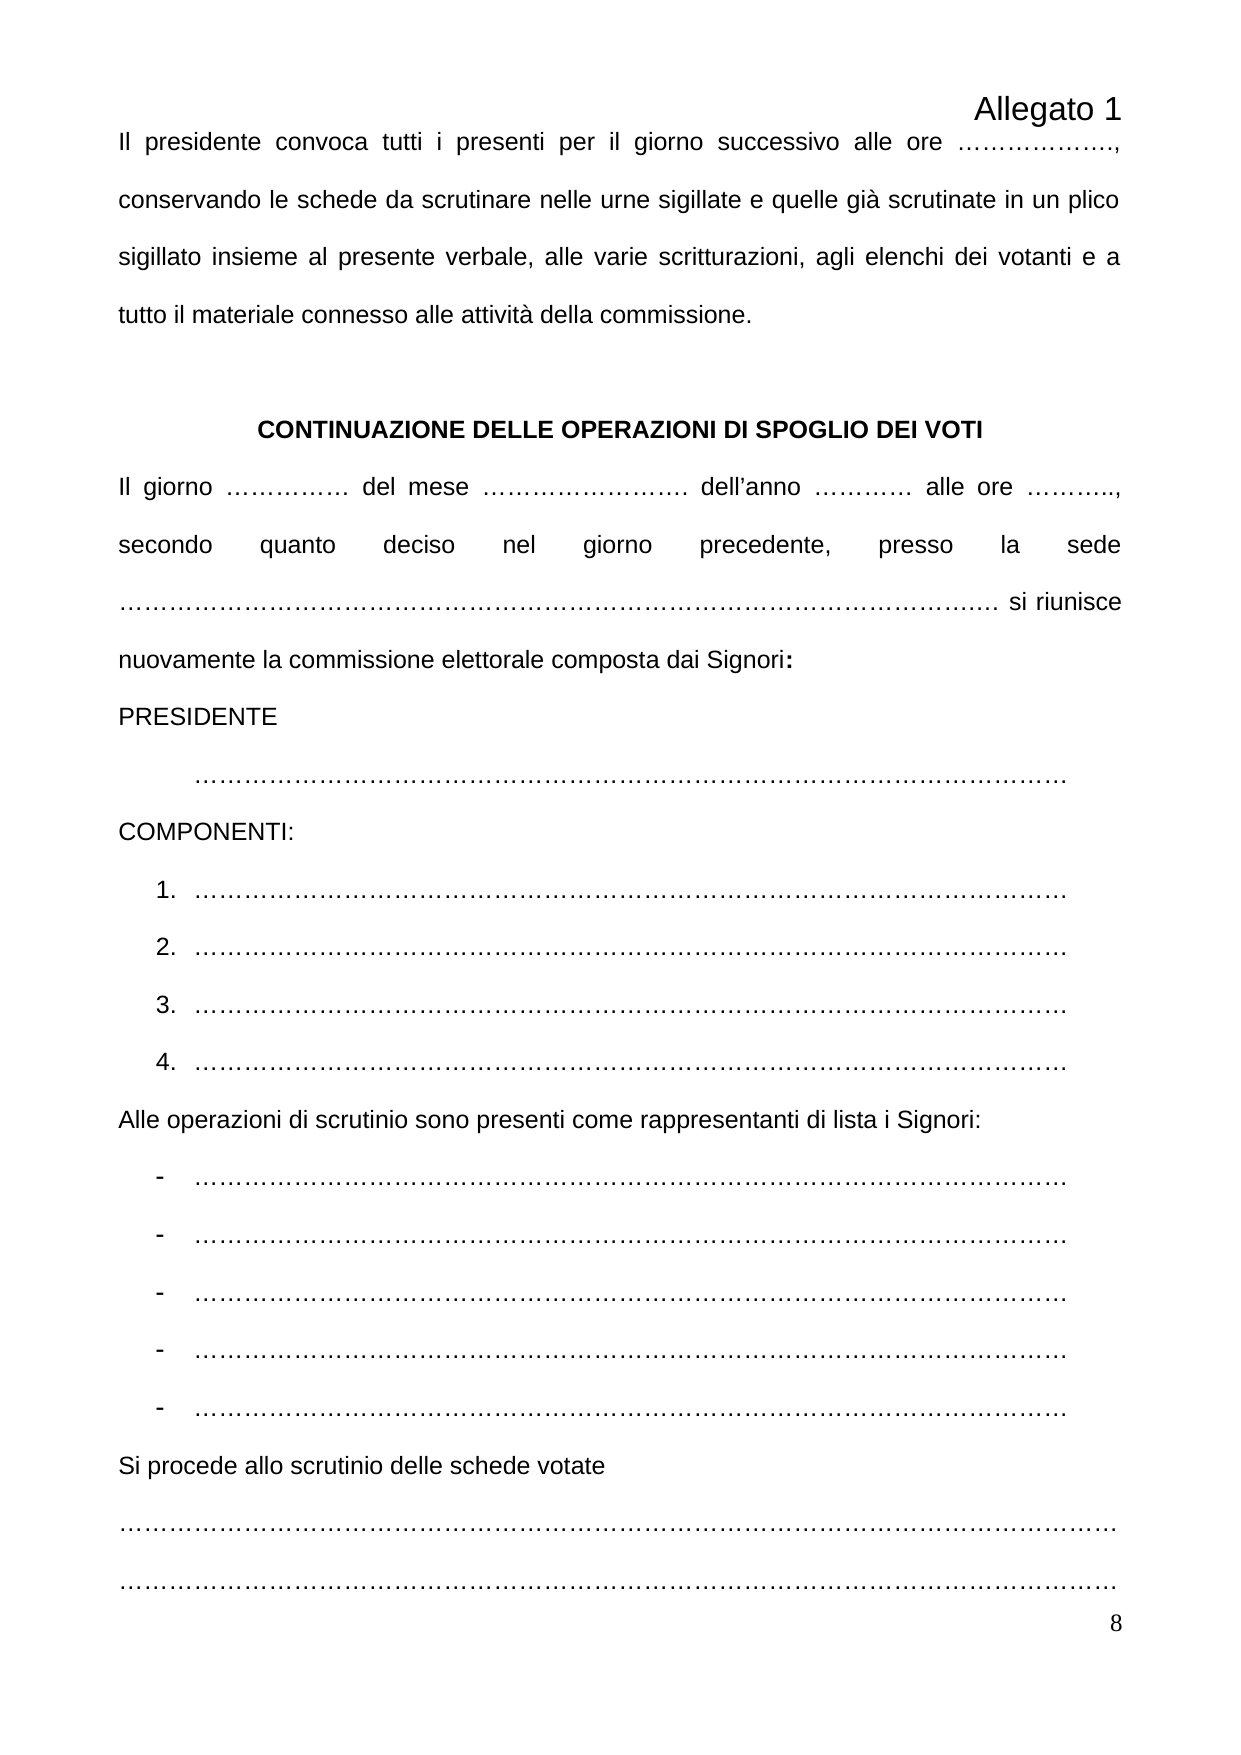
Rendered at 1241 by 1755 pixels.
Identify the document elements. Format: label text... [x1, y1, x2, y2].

list …………………………………………………………………………………………… [156, 1162, 1122, 1191]
text …………………………………………………………………………………………… [193, 759, 1122, 788]
list …………………………………………………………………………………………… [156, 989, 1122, 1018]
list …………………………………………………………………………………………… [156, 1047, 1122, 1076]
text Si procede allo scrutinio delle schede votate [118, 1451, 1122, 1479]
list …………………………………………………………………………………………… [156, 874, 1122, 903]
list …………………………………………………………………………………………… [156, 1335, 1122, 1364]
text PRESIDENTE [118, 702, 1122, 731]
text Il presidente convoca tutti i presenti per il giorno successivo alle ore ………………., conservando le schede da scrutinare nelle urne sigillate e quelle già scrutinate in un plico sigillato insieme al presente verbale, alle varie scritturazioni, agli elenchi dei votanti e a tutto il materiale connesso alle attività della commissione. [118, 127, 1122, 328]
list …………………………………………………………………………………………… [156, 932, 1122, 961]
text ………………………………………………………………………………………………………… [118, 1508, 1122, 1537]
text COMPONENTI: [118, 817, 1122, 846]
text Alle operazioni di scrutinio sono presenti come rappresentanti di lista i Signori: [118, 1104, 1122, 1133]
list …………………………………………………………………………………………… [156, 1393, 1122, 1422]
text ………………………………………………………………………………………………………… [118, 1566, 1122, 1594]
text CONTINUAZIONE DELLE OPERAZIONI DI SPOGLIO DEI VOTI [118, 414, 1122, 443]
text Il giorno …………… del mese ……………………. dell’anno ………… alle ore ……….., secondo quanto deciso nel giorno precedente, presso la sede ………………………………………………………………………………………….… si riunisce nuovamente la commissione elettorale composta dai Signori: [118, 472, 1122, 673]
list …………………………………………………………………………………………… [156, 1220, 1122, 1249]
list …………………………………………………………………………………………… [156, 1277, 1122, 1306]
